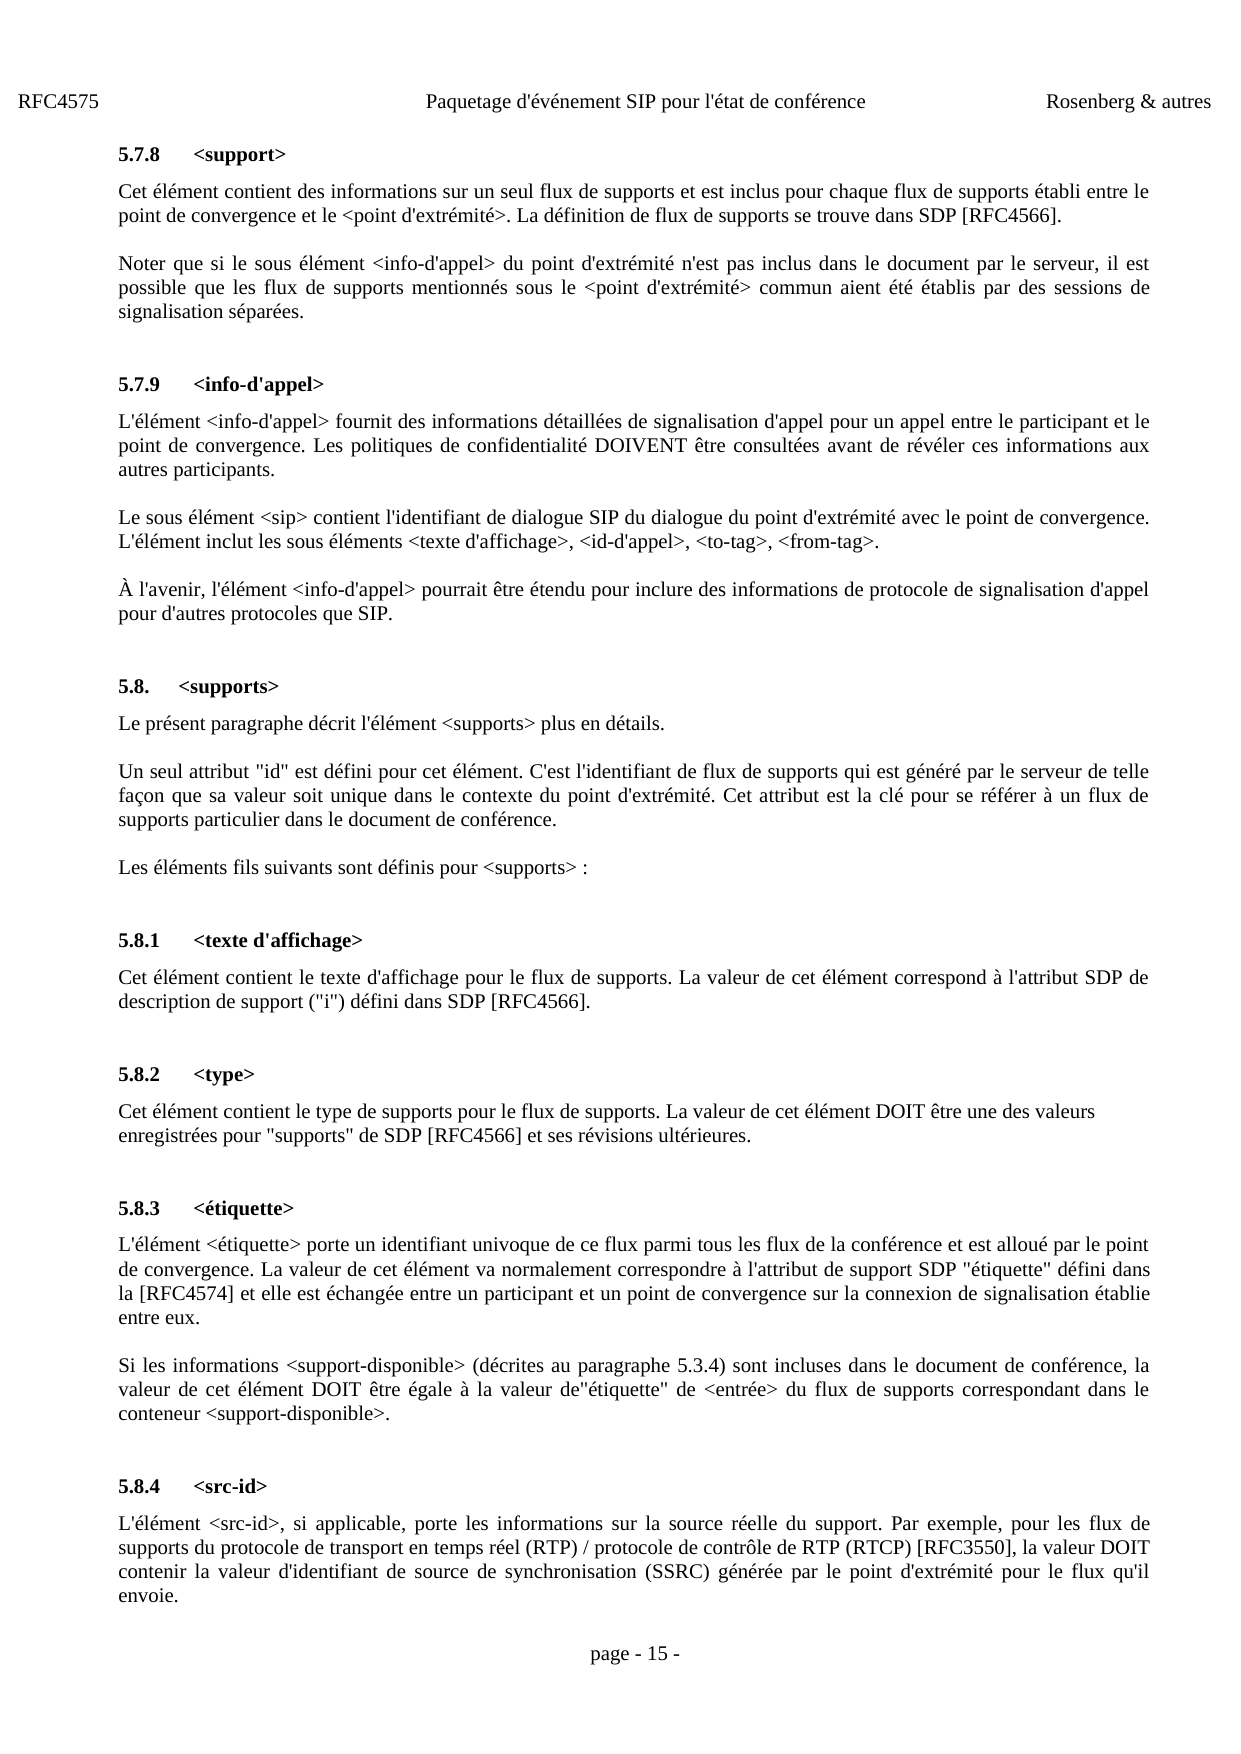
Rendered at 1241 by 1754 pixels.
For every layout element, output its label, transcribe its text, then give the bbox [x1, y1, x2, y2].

subtitle 5.8.1 <texte d'affichage> [118, 928, 1152, 952]
text Noter que si le sous élément <info-d'appel> du point d'extrémité n'est pas inclus dans le document par le serveur, il est possible que les flux de supports mentionnés sous le <point d'extrémité> commun aient été établis par des sessions de signalisation séparées. [118, 251, 1152, 323]
text Cet élément contient des informations sur un seul flux de supports et est inclus pour chaque flux de supports établi entre le point de convergence et le <point d'extrémité>. La définition de flux de supports se trouve dans SDP [RFC4566]. [118, 179, 1152, 227]
text L'élément <info-d'appel> fournit des informations détaillées de signalisation d'appel pour un appel entre le participant et le point de convergence. Les politiques de confidentialité DOIVENT être consultées avant de révéler ces informations aux autres participants. [118, 409, 1152, 481]
subtitle 5.8.3 <étiquette> [118, 1196, 1152, 1220]
subtitle 5.8. <supports> [118, 674, 1152, 698]
text Si les informations <support-disponible> (décrites au paragraphe 5.3.4) sont incluses dans le document de conférence, la valeur de cet élément DOIT être égale à la valeur de"étiquette" de <entrée> du flux de supports correspondant dans le conteneur <support-disponible>. [118, 1353, 1152, 1425]
subtitle 5.7.9 <info-d'appel> [118, 372, 1152, 396]
text L'élément <src-id>, si applicable, porte les informations sur la source réelle du support. Par exemple, pour les flux de supports du protocole de transport en temps réel (RTP) / protocole de contrôle de RTP (RTCP) [RFC3550], la valeur DOIT contenir la valeur d'identifiant de source de synchronisation (SSRC) générée par le point d'extrémité pour le flux qu'il envoie. [118, 1511, 1152, 1607]
text Cet élément contient le type de supports pour le flux de supports. La valeur de cet élément DOIT être une des valeurs enregistrées pour "supports" de SDP [RFC4566] et ses révisions ultérieures. [118, 1099, 1152, 1147]
subtitle 5.7.8 <support> [118, 142, 1152, 166]
text Le présent paragraphe décrit l'élément <supports> plus en détails. [118, 711, 1152, 735]
text Le sous élément <sip> contient l'identifiant de dialogue SIP du dialogue du point d'extrémité avec le point de convergence. L'élément inclut les sous éléments <texte d'affichage>, <id-d'appel>, <to-tag>, <from-tag>. [118, 505, 1152, 553]
text L'élément <étiquette> porte un identifiant univoque de ce flux parmi tous les flux de la conférence et est alloué par le point de convergence. La valeur de cet élément va normalement correspondre à l'attribut de support SDP "étiquette" défini dans la [RFC4574] et elle est échangée entre un participant et un point de convergence sur la connexion de signalisation établie entre eux. [118, 1232, 1152, 1329]
text Cet élément contient le texte d'affichage pour le flux de supports. La valeur de cet élément correspond à l'attribut SDP de description de support ("i") défini dans SDP [RFC4566]. [118, 965, 1152, 1013]
text À l'avenir, l'élément <info-d'appel> pourrait être étendu pour inclure des informations de protocole de signalisation d'appel pour d'autres protocoles que SIP. [118, 577, 1152, 625]
text Un seul attribut "id" est défini pour cet élément. C'est l'identifiant de flux de supports qui est généré par le serveur de telle façon que sa valeur soit unique dans le contexte du point d'extrémité. Cet attribut est la clé pour se référer à un flux de supports particulier dans le document de conférence. [118, 759, 1152, 831]
subtitle 5.8.4 <src-id> [118, 1474, 1152, 1498]
subtitle 5.8.2 <type> [118, 1062, 1152, 1086]
text Les éléments fils suivants sont définis pour <supports> : [118, 855, 1152, 879]
